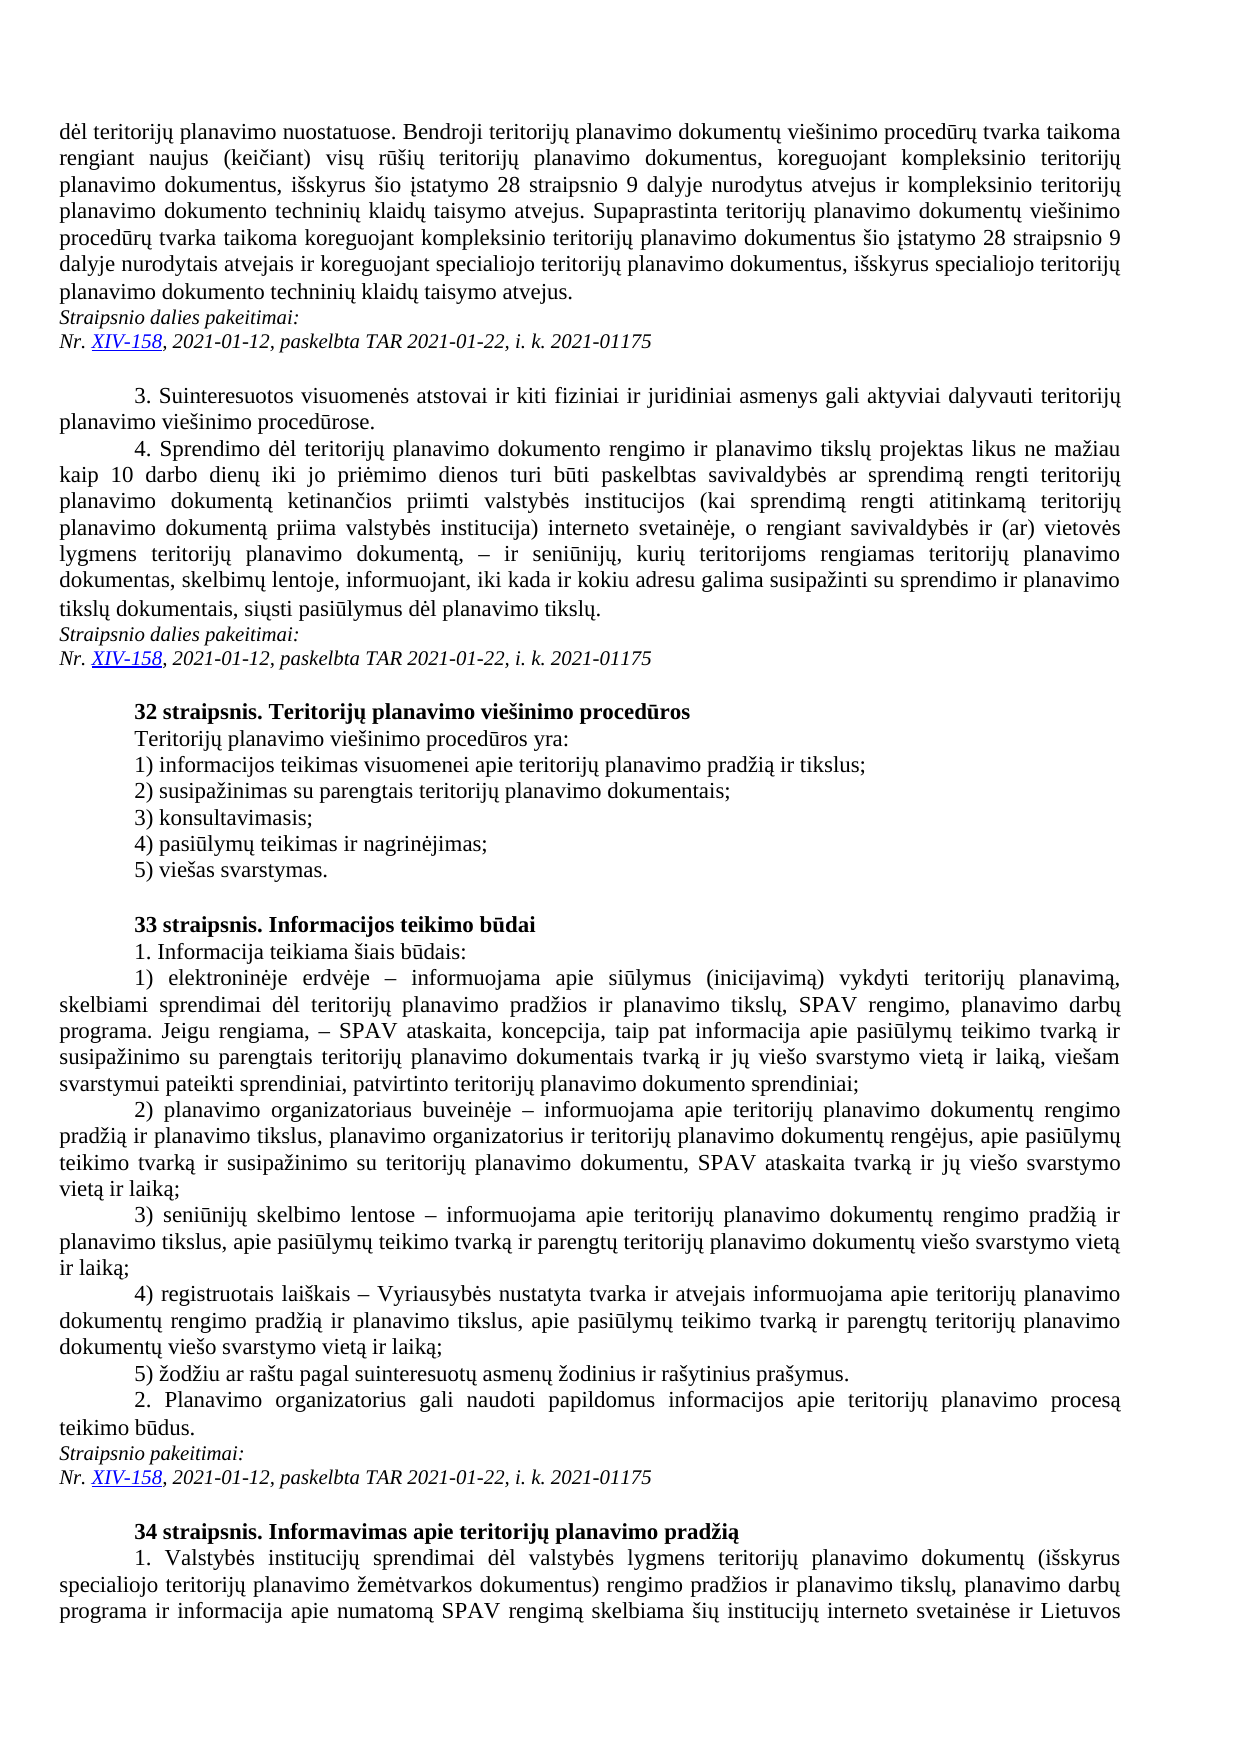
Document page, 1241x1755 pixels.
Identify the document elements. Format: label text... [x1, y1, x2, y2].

text 3. Suinteresuotos visuomenės atstovai ir kiti fiziniai ir juridiniai asmenys gali aktyviai dalyvauti teritorijų planavimo viešinimo procedūrose. [59, 382, 1122, 434]
text 2) susipažinimas su parengtais teritorijų planavimo dokumentais; [59, 777, 1122, 804]
text 32 straipsnis. Teritorijų planavimo viešinimo procedūros [59, 698, 1122, 725]
text 1. Valstybės institucijų sprendimai dėl valstybės lygmens teritorijų planavimo dokumentų (išskyrus specialiojo teritorijų planavimo žemėtvarkos dokumentus) rengimo pradžios ir planavimo tikslų, planavimo darbų programa ir informacija apie numatomą SPAV rengimą skelbiama šių institucijų interneto svetainėse ir Lietuvos [59, 1544, 1122, 1623]
text Nr. XIV-158, 2021-01-12, paskelbta TAR 2021-01-22, i. k. 2021-01175 [59, 1465, 1122, 1489]
text Teritorijų planavimo viešinimo procedūros yra: [59, 725, 1122, 751]
text 3) konsultavimasis; [59, 804, 1122, 830]
text 34 straipsnis. Informavimas apie teritorijų planavimo pradžią [59, 1518, 1122, 1544]
text 33 straipsnis. Informacijos teikimo būdai [59, 912, 1122, 938]
text 4. Sprendimo dėl teritorijų planavimo dokumento rengimo ir planavimo tikslų projektas likus ne mažiau kaip 10 darbo dienų iki jo priėmimo dienos turi būti paskelbtas savivaldybės ar sprendimą rengti teritorijų planavimo dokumentą ketinančios priimti valstybės institucijos (kai sprendimą rengti atitinkamą teritorijų planavimo dokumentą priima valstybės institucija) interneto svetainėje, o rengiant savivaldybės ir (ar) vietovės lygmens teritorijų planavimo dokumentą, – ir seniūnijų, kurių teritorijoms rengiamas teritorijų planavimo dokumentas, skelbimų lentoje, informuojant, iki kada ir kokiu adresu galima susipažinti su sprendimo ir planavimo tikslų dokumentais, siųsti pasiūlymus dėl planavimo tikslų. [59, 434, 1122, 621]
text 5) viešas svarstymas. [59, 856, 1122, 883]
text Nr. XIV-158, 2021-01-12, paskelbta TAR 2021-01-22, i. k. 2021-01175 [59, 646, 1122, 669]
text 5) žodžiu ar raštu pagal suinteresuotų asmenų žodinius ir rašytinius prašymus. [59, 1359, 1122, 1386]
text 1. Informacija teikiama šiais būdais: [59, 938, 1122, 964]
text Straipsnio dalies pakeitimai: [59, 621, 1122, 646]
text 2. Planavimo organizatorius gali naudoti papildomus informacijos apie teritorijų planavimo procesą teikimo būdus. [59, 1386, 1122, 1441]
text Straipsnio pakeitimai: [59, 1441, 1122, 1465]
text 2) planavimo organizatoriaus buveinėje – informuojama apie teritorijų planavimo dokumentų rengimo pradžią ir planavimo tikslus, planavimo organizatorius ir teritorijų planavimo dokumentų rengėjus, apie pasiūlymų teikimo tvarką ir susipažinimo su teritorijų planavimo dokumentu, SPAV ataskaita tvarką ir jų viešo svarstymo vietą ir laiką; [59, 1096, 1122, 1201]
text 1) informacijos teikimas visuomenei apie teritorijų planavimo pradžią ir tikslus; [59, 751, 1122, 777]
text Straipsnio dalies pakeitimai: [59, 305, 1122, 329]
text Nr. XIV-158, 2021-01-12, paskelbta TAR 2021-01-22, i. k. 2021-01175 [59, 329, 1122, 353]
text 4) registruotais laiškais – Vyriausybės nustatyta tvarka ir atvejais informuojama apie teritorijų planavimo dokumentų rengimo pradžią ir planavimo tikslus, apie pasiūlymų teikimo tvarką ir parengtų teritorijų planavimo dokumentų viešo svarstymo vietą ir laiką; [59, 1281, 1122, 1359]
text 3) seniūnijų skelbimo lentose – informuojama apie teritorijų planavimo dokumentų rengimo pradžią ir planavimo tikslus, apie pasiūlymų teikimo tvarką ir parengtų teritorijų planavimo dokumentų viešo svarstymo vietą ir laiką; [59, 1201, 1122, 1281]
text 1) elektroninėje erdvėje – informuojama apie siūlymus (inicijavimą) vykdyti teritorijų planavimą, skelbiami sprendimai dėl teritorijų planavimo pradžios ir planavimo tikslų, SPAV rengimo, planavimo darbų programa. Jeigu rengiama, – SPAV ataskaita, koncepcija, taip pat informacija apie pasiūlymų teikimo tvarką ir susipažinimo su parengtais teritorijų planavimo dokumentais tvarką ir jų viešo svarstymo vietą ir laiką, viešam svarstymui pateikti sprendiniai, patvirtinto teritorijų planavimo dokumento sprendiniai; [59, 964, 1122, 1096]
text dėl teritorijų planavimo nuostatuose. Bendroji teritorijų planavimo dokumentų viešinimo procedūrų tvarka taikoma rengiant naujus (keičiant) visų rūšių teritorijų planavimo dokumentus, koreguojant kompleksinio teritorijų planavimo dokumentus, išskyrus šio įstatymo 28 straipsnio 9 dalyje nurodytus atvejus ir kompleksinio teritorijų planavimo dokumento techninių klaidų taisymo atvejus. Supaprastinta teritorijų planavimo dokumentų viešinimo procedūrų tvarka taikoma koreguojant kompleksinio teritorijų planavimo dokumentus šio įstatymo 28 straipsnio 9 dalyje nurodytais atvejais ir koreguojant specialiojo teritorijų planavimo dokumentus, išskyrus specialiojo teritorijų planavimo dokumento techninių klaidų taisymo atvejus. [59, 118, 1122, 305]
text 4) pasiūlymų teikimas ir nagrinėjimas; [59, 830, 1122, 856]
